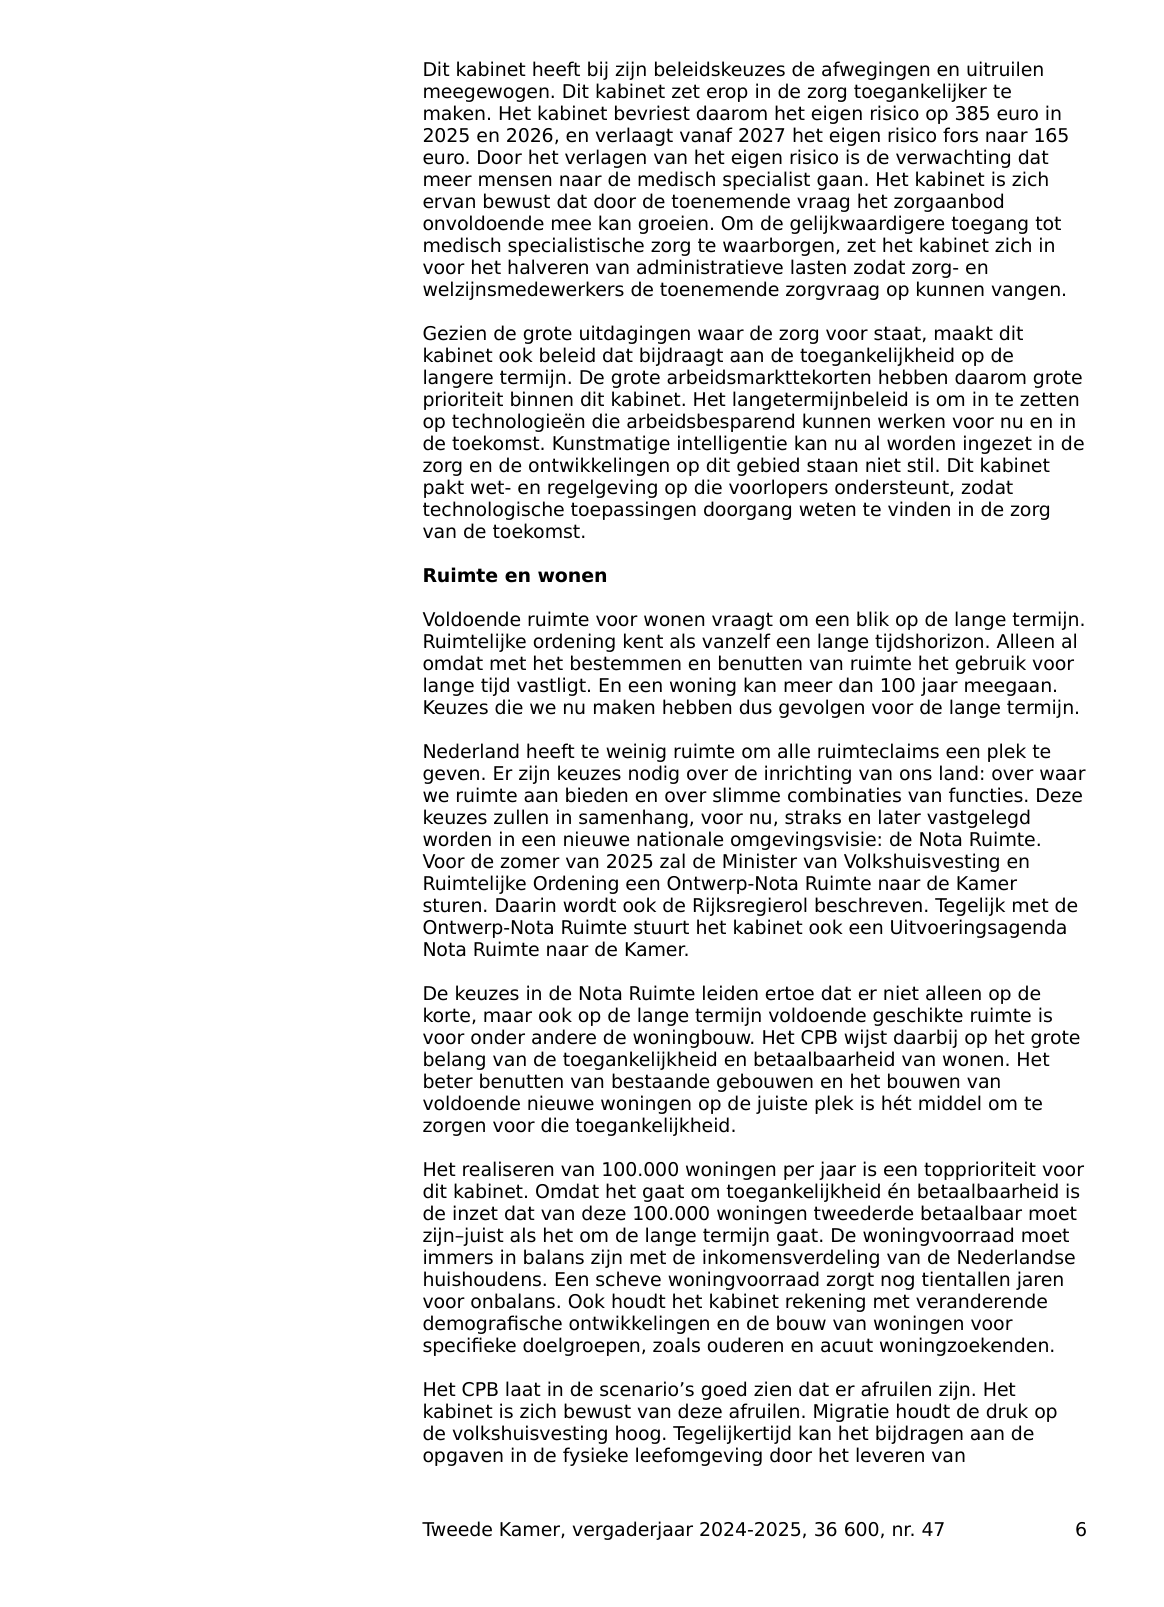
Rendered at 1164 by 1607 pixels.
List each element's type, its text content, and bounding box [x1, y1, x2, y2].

text Nederland heeft te weinig ruimte om alle ruimteclaims een plek te geven. Er zijn keuzes nodig over de inrichting van ons land: over waar we ruimte aan bieden en over slimme combinaties van functies. Deze keuzes zullen in samenhang, voor nu, straks en later vastgelegd worden in een nieuwe nationale omgevingsvisie: de Nota Ruimte. Voor de zomer van 2025 zal de Minister van Volkshuisvesting en Ruimtelijke Ordening een Ontwerp-Nota Ruimte naar de Kamer sturen. Daarin wordt ook de Rijksregierol beschreven. Tegelijk met de Ontwerp-Nota Ruimte stuurt het kabinet ook een Uitvoeringsagenda Nota Ruimte naar de Kamer. [422, 741, 1087, 961]
text Voldoende ruimte voor wonen vraagt om een blik op de lange termijn. Ruimtelijke ordening kent als vanzelf een lange tijdshorizon. Alleen al omdat met het bestemmen en benutten van ruimte het gebruik voor lange tijd vastligt. En een woning kan meer dan 100 jaar meegaan. Keuzes die we nu maken hebben dus gevolgen voor de lange termijn. [422, 609, 1087, 719]
text Dit kabinet heeft bij zijn beleidskeuzes de afwegingen en uitruilen meegewogen. Dit kabinet zet erop in de zorg toegankelijker te maken. Het kabinet bevriest daarom het eigen risico op 385 euro in 2025 en 2026, en verlaagt vanaf 2027 het eigen risico fors naar 165 euro. Door het verlagen van het eigen risico is de verwachting dat meer mensen naar de medisch specialist gaan. Het kabinet is zich ervan bewust dat door de toenemende vraag het zorgaanbod onvoldoende mee kan groeien. Om de gelijkwaardigere toegang tot medisch specialistische zorg te waarborgen, zet het kabinet zich in voor het halveren van administratieve lasten zodat zorg- en welzijnsmedewerkers de toenemende zorgvraag op kunnen vangen. [422, 59, 1087, 301]
text De keuzes in de Nota Ruimte leiden ertoe dat er niet alleen op de korte, maar ook op de lange termijn voldoende geschikte ruimte is voor onder andere de woningbouw. Het CPB wijst daarbij op het grote belang van de toegankelijkheid en betaalbaarheid van wonen. Het beter benutten van bestaande gebouwen en het bouwen van voldoende nieuwe woningen op de juiste plek is hét middel om te zorgen voor die toegankelijkheid. [422, 983, 1087, 1137]
text Het CPB laat in de scenario’s goed zien dat er afruilen zijn. Het kabinet is zich bewust van deze afruilen. Migratie houdt de druk op de volkshuisvesting hoog. Tegelijkertijd kan het bijdragen aan de opgaven in de fysieke leefomgeving door het leveren van [422, 1379, 1087, 1467]
text Gezien de grote uitdagingen waar de zorg voor staat, maakt dit kabinet ook beleid dat bijdraagt aan de toegankelijkheid op de langere termijn. De grote arbeidsmarkttekorten hebben daarom grote prioriteit binnen dit kabinet. Het langetermijnbeleid is om in te zetten op technologieën die arbeidsbesparend kunnen werken voor nu en in de toekomst. Kunstmatige intelligentie kan nu al worden ingezet in de zorg en de ontwikkelingen op dit gebied staan niet stil. Dit kabinet pakt wet- en regelgeving op die voorlopers ondersteunt, zodat technologische toepassingen doorgang weten te vinden in de zorg van de toekomst. [422, 323, 1087, 543]
subtitle Ruimte en wonen [422, 565, 1087, 587]
text Het realiseren van 100.000 woningen per jaar is een topprioriteit voor dit kabinet. Omdat het gaat om toegankelijkheid én betaalbaarheid is de inzet dat van deze 100.000 woningen tweederde betaalbaar moet zijn–juist als het om de lange termijn gaat. De woningvoorraad moet immers in balans zijn met de inkomensverdeling van de Nederlandse huishoudens. Een scheve woningvoorraad zorgt nog tientallen jaren voor onbalans. Ook houdt het kabinet rekening met veranderende demografische ontwikkelingen en de bouw van woningen voor specifieke doelgroepen, zoals ouderen en acuut woningzoekenden. [422, 1159, 1087, 1357]
